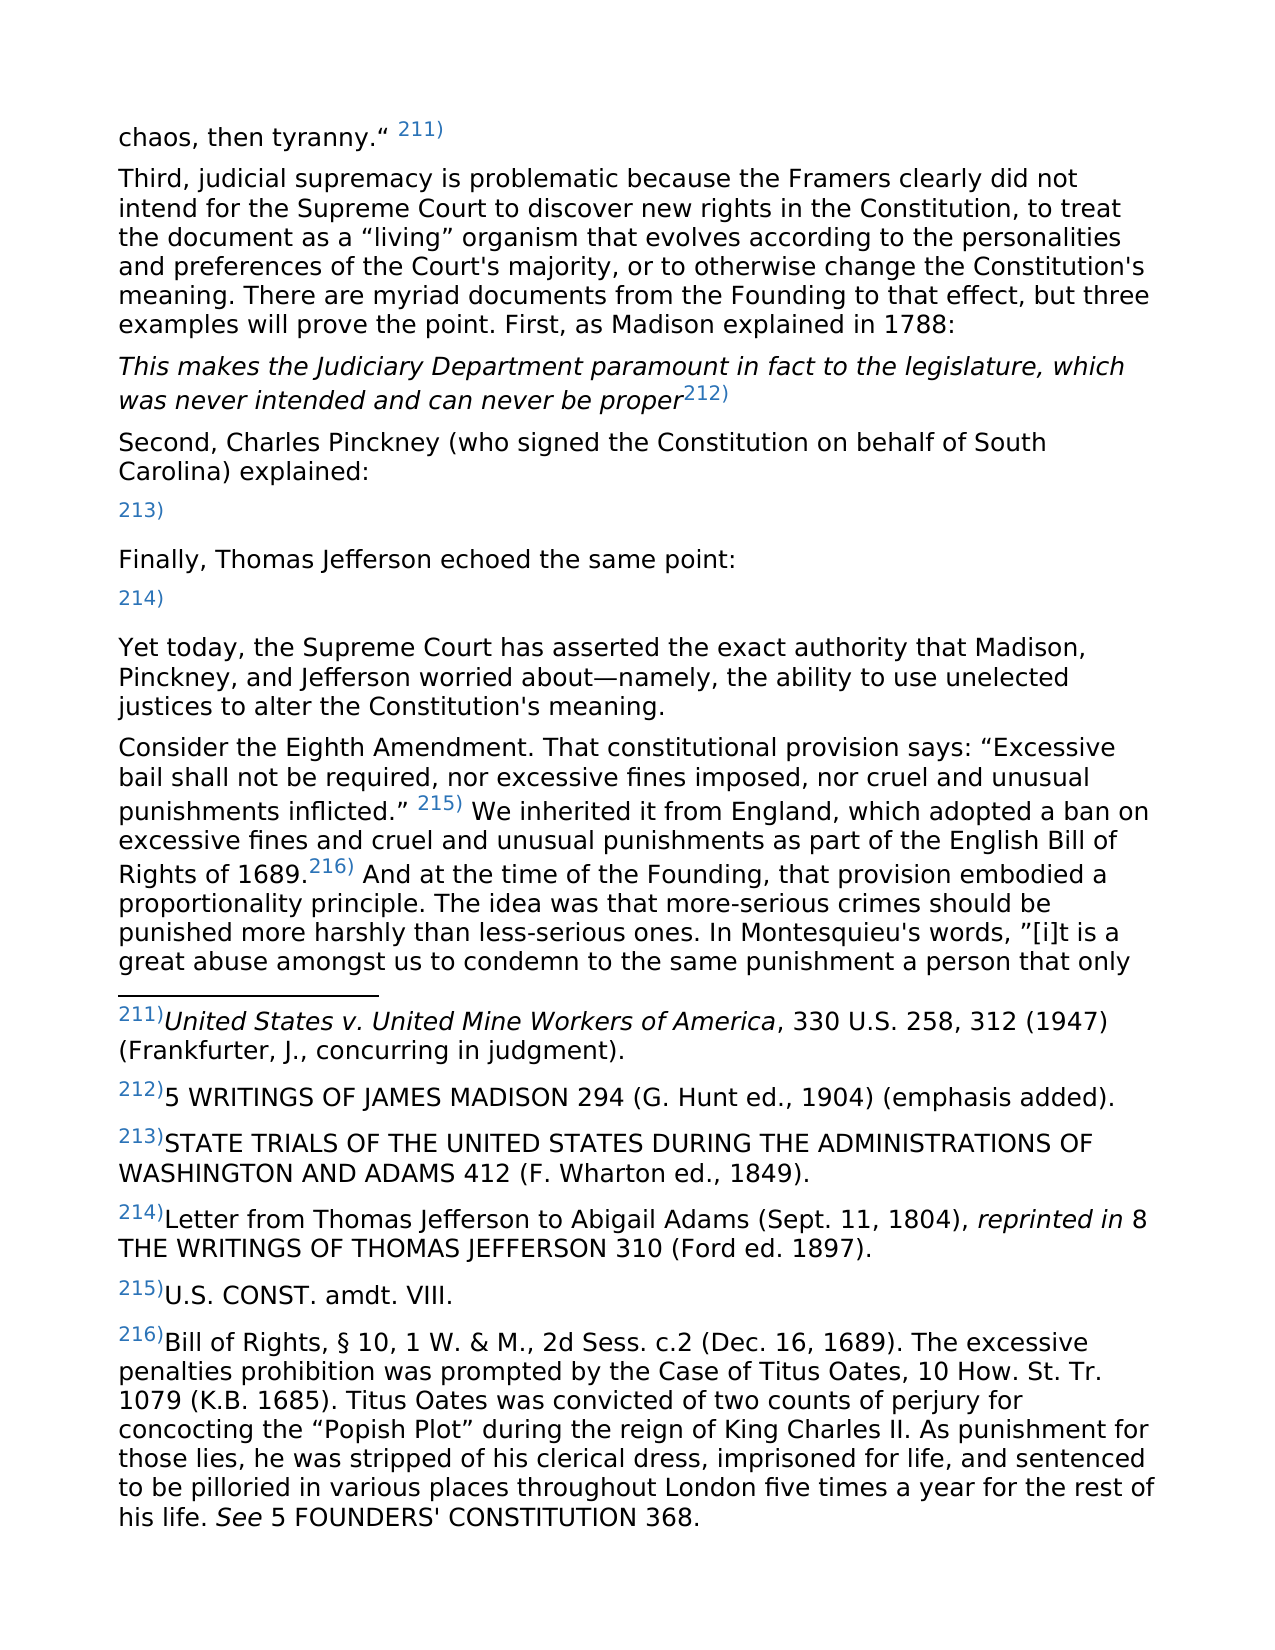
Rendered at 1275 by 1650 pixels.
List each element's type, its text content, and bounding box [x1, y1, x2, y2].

text Third, judicial supremacy is problematic because the Framers clearly did not intend for the Supreme Court to discover new rights in the Constitution, to treat the document as a “living” organism that evolves according to the personalities and preferences of the Court's majority, or to otherwise change the Constitution's meaning. There are myriad documents from the Founding to that effect, but three examples will prove the point. First, as Madison explained in 1788: [118, 165, 1157, 340]
text This makes the Judiciary Department paramount in fact to the legislature, which was never intended and can never be proper [118, 352, 1157, 415]
text Consider the Eighth Amendment. That constitutional provision says: “Excessive bail shall not be required, nor excessive fines imposed, nor cruel and unusual punishments inflicted.” We inherited it from England, which adopted a ban on excessive fines and cruel and unusual punishments as part of the English Bill of Rights of 1689. And at the time of the Founding, that provision embodied a proportionality principle. The idea was that more-serious crimes should be punished more harshly than less-serious ones. In Montesquieu's words, ”[i]t is a great abuse amongst us to condemn to the same punishment a person that only [118, 733, 1157, 977]
text Letter from Thomas Jefferson to Abigail Adams (Sept. 11, 1804), reprinted in 8 THE WRITINGS OF THOMAS JEFFERSON 310 (Ford ed. 1897). [118, 1201, 1157, 1264]
text Yet today, the Supreme Court has asserted the exact authority that Madison, Pinckney, and Jefferson worried about—namely, the ability to use unelected justices to alter the Constitution's meaning. [118, 633, 1157, 721]
text chaos, then tyranny.“ [118, 118, 1157, 152]
text STATE TRIALS OF THE UNITED STATES DURING THE ADMINISTRATIONS OF WASHINGTON AND ADAMS 412 (F. Wharton ed., 1849). [118, 1125, 1157, 1188]
text U.S. CONST. amdt. VIII. [118, 1276, 1157, 1310]
text 5 WRITINGS OF JAMES MADISON 294 (G. Hunt ed., 1904) (emphasis added). [118, 1078, 1157, 1112]
text Second, Charles Pinckney (who signed the Constitution on behalf of South Carolina) explained: [118, 428, 1157, 486]
text United States v. United Mine Workers of America, 330 U.S. 258, 312 (1947) (Frankfurter, J., concurring in judgment). [118, 1002, 1157, 1066]
text Finally, Thomas Jefferson echoed the same point: [118, 545, 1157, 574]
text Bill of Rights, § 10, 1 W. & M., 2d Sess. c.2 (Dec. 16, 1689). The excessive penalties prohibition was prompted by the Case of Titus Oates, 10 How. St. Tr. 1079 (K.B. 1685). Titus Oates was convicted of two counts of perjury for concocting the “Popish Plot” during the reign of King Charles II. As punishment for those lies, he was stripped of his clerical dress, imprisoned for life, and sentenced to be pilloried in various places throughout London five times a year for the rest of his life. See 5 FOUNDERS' CONSTITUTION 368. [118, 1323, 1157, 1532]
